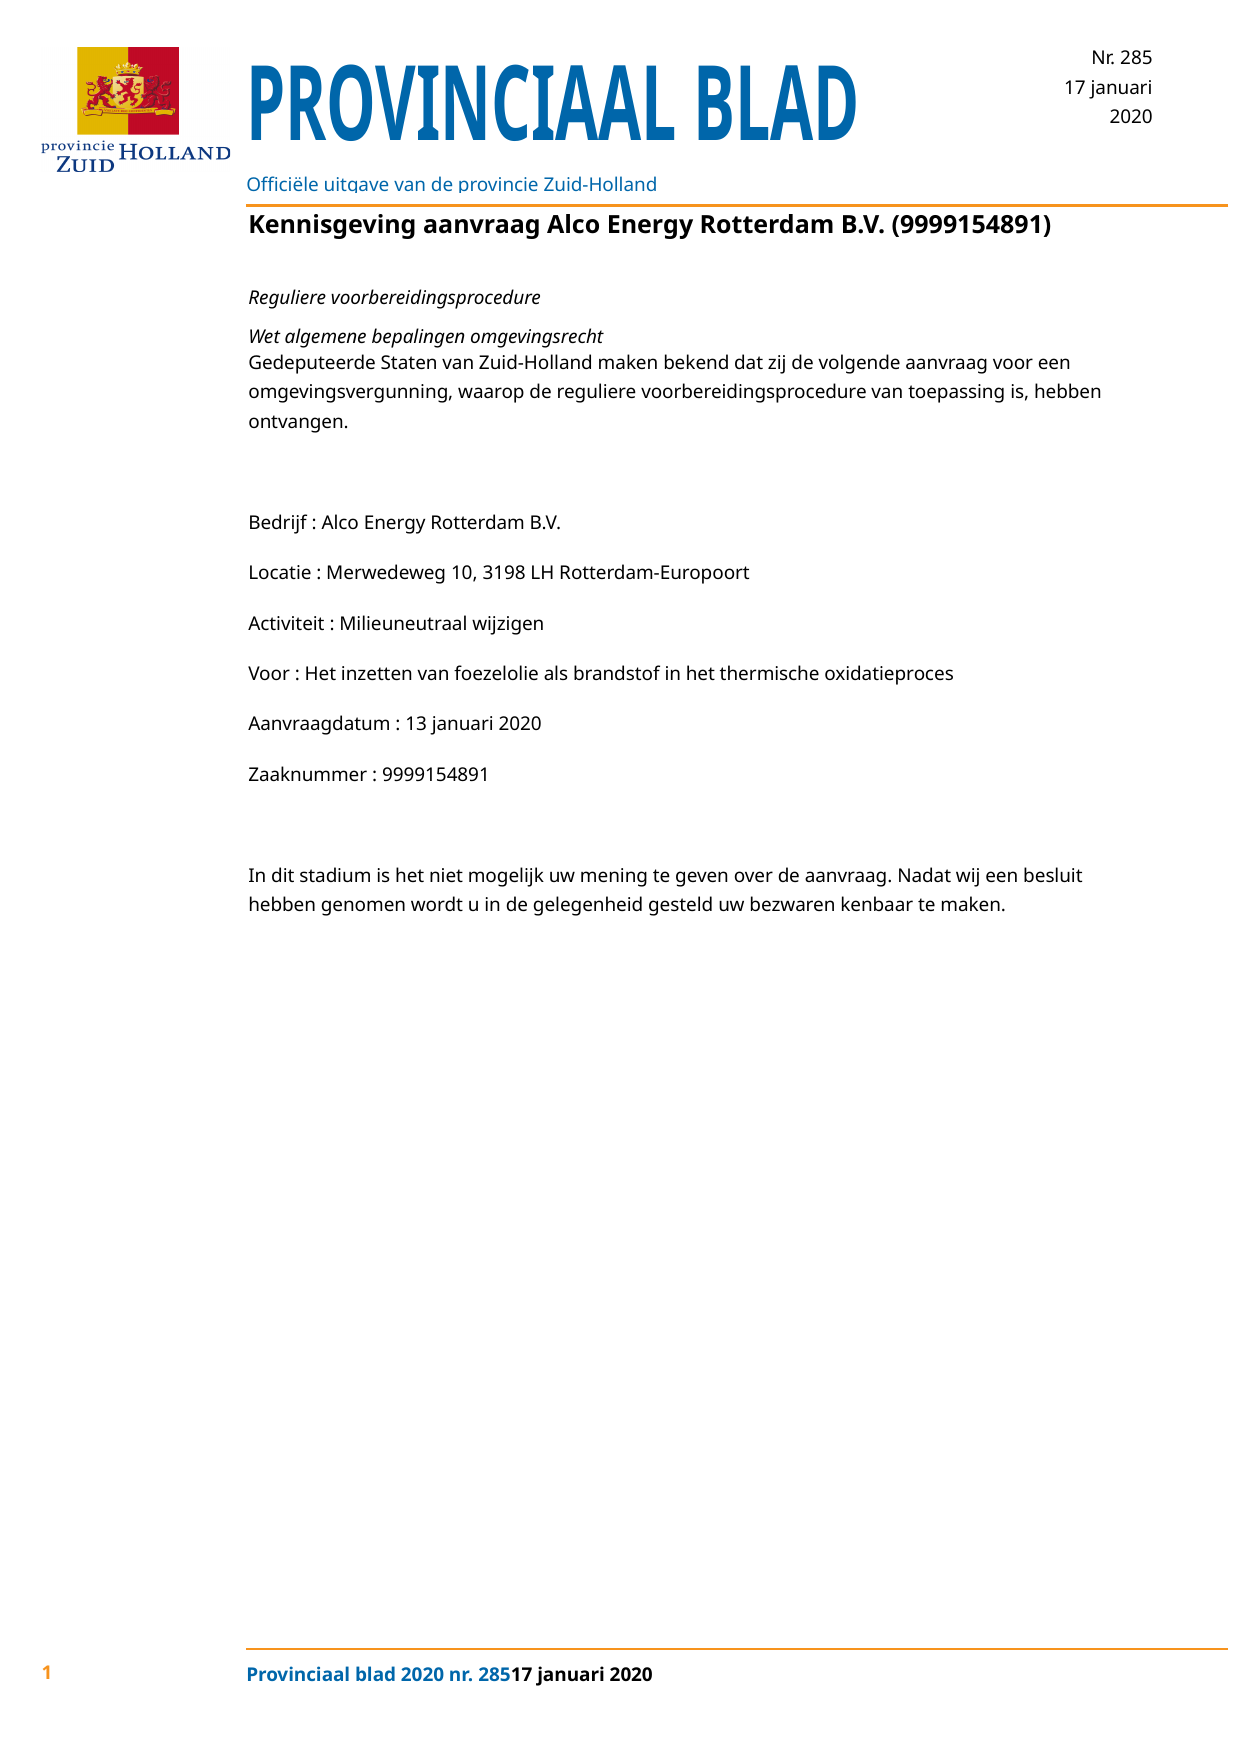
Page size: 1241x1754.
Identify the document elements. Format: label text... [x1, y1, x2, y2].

text Bedrijf : Alco Energy Rotterdam B.V. [248, 509, 1152, 534]
text Activiteit : Milieuneutraal wijzigen [248, 610, 1152, 635]
text Aanvraagdatum : 13 januari 2020 [248, 711, 1152, 736]
text Locatie : Merwedeweg 10, 3198 LH Rotterdam-Europoort [248, 559, 1152, 585]
text Wet algemene bepalingen omgevingsrecht [248, 323, 1152, 349]
text Voor : Het inzetten van foezelolie als brandstof in het thermische oxidatieproces [248, 660, 1152, 686]
text Kennisgeving aanvraag Alco Energy Rotterdam B.V. (9999154891) [248, 207, 1152, 241]
text In dit stadium is het niet mogelijk uw mening te geven over de aanvraag. Nadat wij een besluit hebben genomen wordt u in de gelegenheid gesteld uw bezwaren kenbaar te maken. [248, 862, 1152, 917]
text Reguliere voorbereidingsprocedure [248, 284, 1152, 309]
text Gedeputeerde Staten van Zuid-Holland maken bekend dat zij de volgende aanvraag voor een omgevingsvergunning, waarop de reguliere voorbereidingsprocedure van toepassing is, hebben ontvangen. [248, 349, 1152, 434]
picture [41, 47, 231, 172]
text Zaaknummer : 9999154891 [248, 761, 1152, 787]
